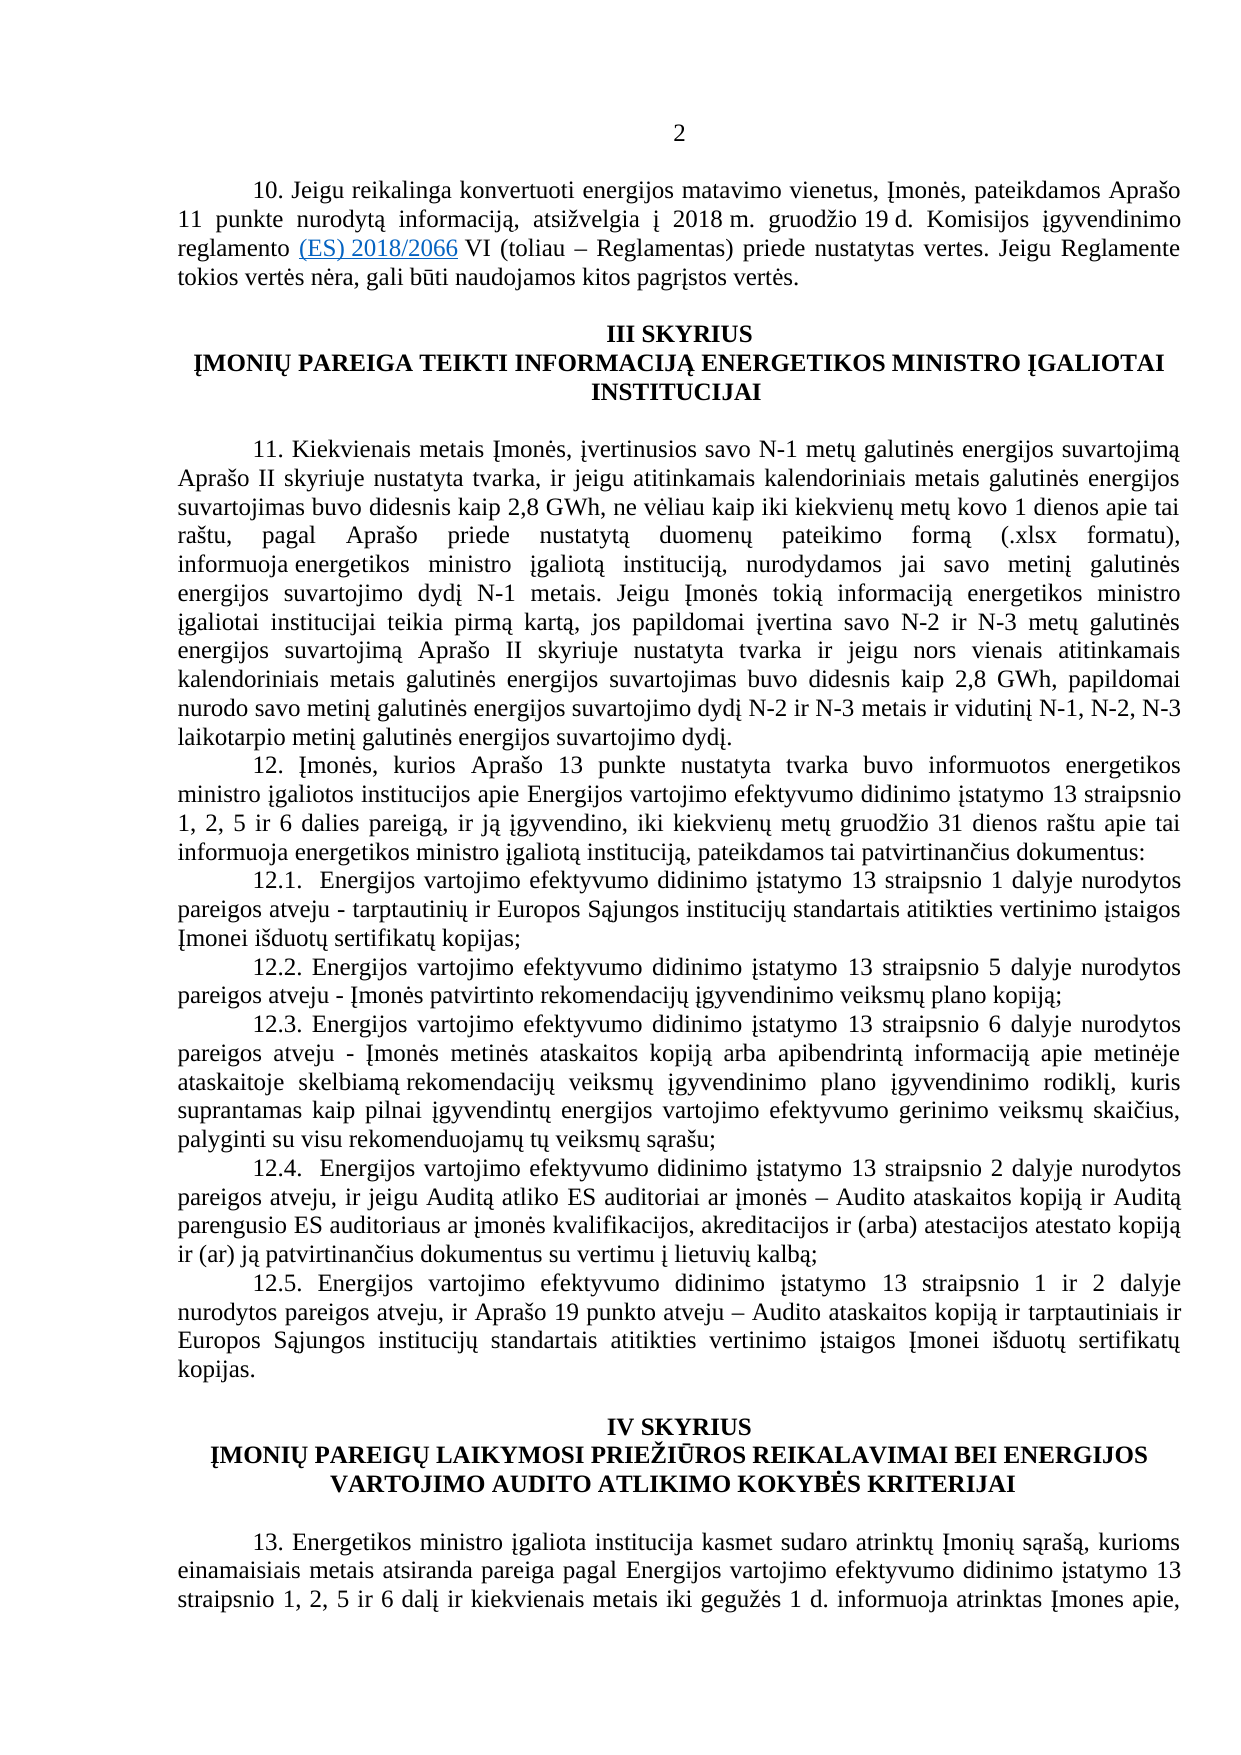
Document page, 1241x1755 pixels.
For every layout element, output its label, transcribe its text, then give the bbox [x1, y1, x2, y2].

text 12.2. Energijos vartojimo efektyvumo didinimo įstatymo 13 straipsnio 5 dalyje nurodytos pareigos atveju - Įmonės patvirtinto rekomendacijų įgyvendinimo veiksmų plano kopiją; [177, 952, 1181, 1009]
text III SKYRIUS [177, 319, 1181, 348]
text 12.5. Energijos vartojimo efektyvumo didinimo įstatymo 13 straipsnio 1 ir 2 dalyje nurodytos pareigos atveju, ir Aprašo 19 punkto atveju – Audito ataskaitos kopiją ir tarptautiniais ir Europos Sąjungos institucijų standartais atitikties vertinimo įstaigos Įmonei išduotų sertifikatų kopijas. [177, 1268, 1181, 1383]
text 12. Įmonės, kurios Aprašo 13 punkte nustatyta tvarka buvo informuotos energetikos ministro įgaliotos institucijos apie Energijos vartojimo efektyvumo didinimo įstatymo 13 straipsnio 1, 2, 5 ir 6 dalies pareigą, ir ją įgyvendino, iki kiekvienų metų gruodžio 31 dienos raštu apie tai informuoja energetikos ministro įgaliotą instituciją, pateikdamos tai patvirtinančius dokumentus: [177, 751, 1181, 866]
text 12.3. Energijos vartojimo efektyvumo didinimo įstatymo 13 straipsnio 6 dalyje nurodytos pareigos atveju - Įmonės metinės ataskaitos kopiją arba apibendrintą informaciją apie metinėje ataskaitoje skelbiamą rekomendacijų veiksmų įgyvendinimo plano įgyvendinimo rodiklį, kuris suprantamas kaip pilnai įgyvendintų energijos vartojimo efektyvumo gerinimo veiksmų skaičius, palyginti su visu rekomenduojamų tų veiksmų sąrašu; [177, 1009, 1181, 1153]
text 12.1. Energijos vartojimo efektyvumo didinimo įstatymo 13 straipsnio 1 dalyje nurodytos pareigos atveju - tarptautinių ir Europos Sąjungos institucijų standartais atitikties vertinimo įstaigos Įmonei išduotų sertifikatų kopijas; [177, 866, 1181, 952]
text ĮMONIŲ PAREIGA TEIKTI INFORMACIJĄ ENERGETIKOS MINISTRO ĮGALIOTAI INSTITUCIJAI [177, 348, 1181, 406]
text 12.4. Energijos vartojimo efektyvumo didinimo įstatymo 13 straipsnio 2 dalyje nurodytos pareigos atveju, ir jeigu Auditą atliko ES auditoriai ar įmonės – Audito ataskaitos kopiją ir Auditą parengusio ES auditoriaus ar įmonės kvalifikacijos, akreditacijos ir (arba) atestacijos atestato kopiją ir (ar) ją patvirtinančius dokumentus su vertimu į lietuvių kalbą; [177, 1153, 1181, 1268]
text ĮMONIŲ PAREIGŲ LAIKYMOSI PRIEŽIŪROS REIKALAVIMAI BEI ENERGIJOS VARTOJIMO AUDITO ATLIKIMO KOKYBĖS KRITERIJAI [177, 1441, 1181, 1498]
text IV SKYRIUS [177, 1412, 1181, 1441]
text 10. Jeigu reikalinga konvertuoti energijos matavimo vienetus, Įmonės, pateikdamos Aprašo 11 punkte nurodytą informaciją, atsižvelgia į 2018 m. gruodžio 19 d. Komisijos įgyvendinimo reglamento (ES) 2018/2066 VI (toliau – Reglamentas) priede nustatytas vertes. Jeigu Reglamente tokios vertės nėra, gali būti naudojamos kitos pagrįstos vertės. [177, 176, 1181, 291]
text 11. Kiekvienais metais Įmonės, įvertinusios savo N-1 metų galutinės energijos suvartojimą Aprašo II skyriuje nustatyta tvarka, ir jeigu atitinkamais kalendoriniais metais galutinės energijos suvartojimas buvo didesnis kaip 2,8 GWh, ne vėliau kaip iki kiekvienų metų kovo 1 dienos apie tai raštu, pagal Aprašo priede nustatytą duomenų pateikimo formą (.xlsx formatu), informuoja energetikos ministro įgaliotą instituciją, nurodydamos jai savo metinį galutinės energijos suvartojimo dydį N-1 metais. Jeigu Įmonės tokią informaciją energetikos ministro įgaliotai institucijai teikia pirmą kartą, jos papildomai įvertina savo N-2 ir N-3 metų galutinės energijos suvartojimą Aprašo II skyriuje nustatyta tvarka ir jeigu nors vienais atitinkamais kalendoriniais metais galutinės energijos suvartojimas buvo didesnis kaip 2,8 GWh, papildomai nurodo savo metinį galutinės energijos suvartojimo dydį N-2 ir N-3 metais ir vidutinį N-1, N-2, N-3 laikotarpio metinį galutinės energijos suvartojimo dydį. [177, 434, 1181, 751]
text 13. Energetikos ministro įgaliota institucija kasmet sudaro atrinktų Įmonių sąrašą, kurioms einamaisiais metais atsiranda pareiga pagal Energijos vartojimo efektyvumo didinimo įstatymo 13 straipsnio 1, 2, 5 ir 6 dalį ir kiekvienais metais iki gegužės 1 d. informuoja atrinktas Įmones apie, [177, 1527, 1181, 1613]
